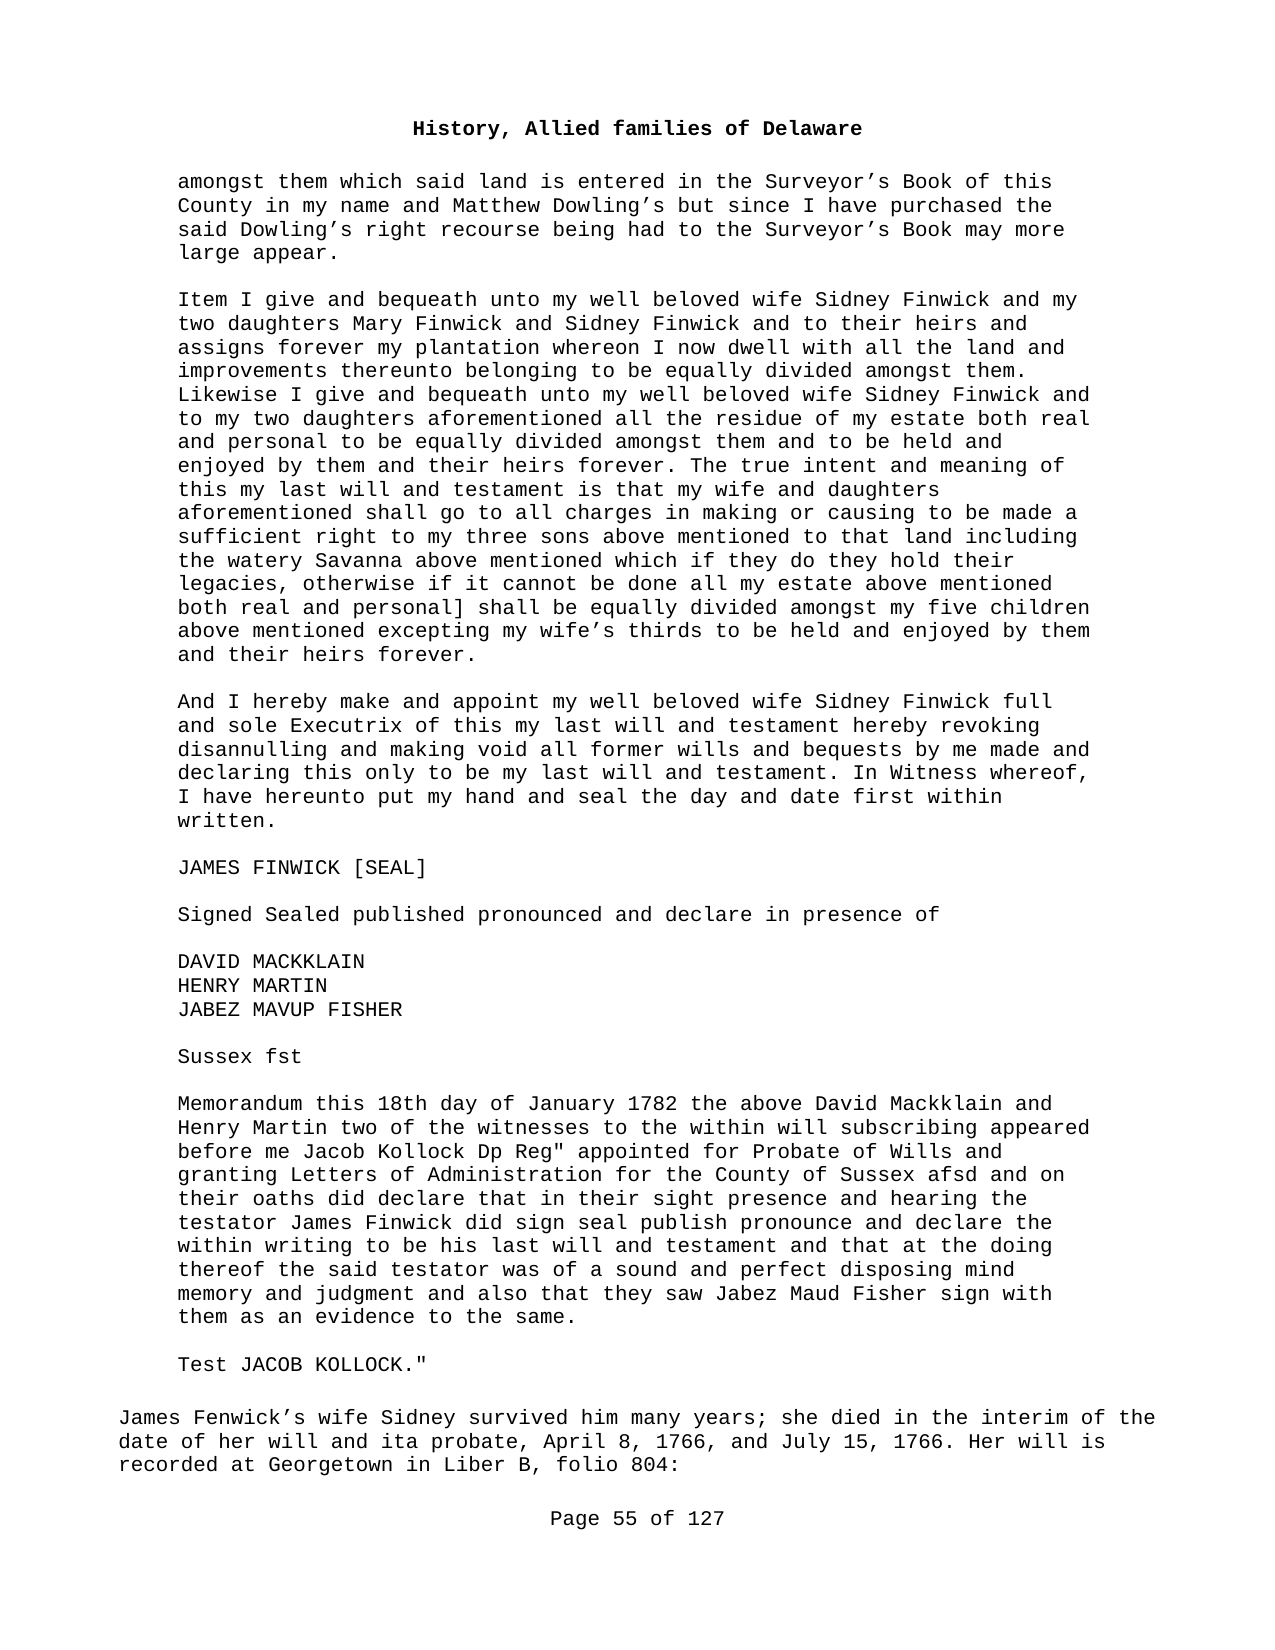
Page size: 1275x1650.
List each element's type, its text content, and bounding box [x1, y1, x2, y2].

text And I hereby make and appoint my well beloved wife Sidney Finwick full and sole Executrix of this my last will and testament hereby revoking disannulling and making void all former wills and bequests by me made and declaring this only to be my last will and testament. In Witness whereof, I have hereunto put my hand and seal the day and date first within written. [177, 691, 1098, 833]
text amongst them which said land is entered in the Surveyor’s Book of this County in my name and Matthew Dowling’s but since I have purchased the said Dowling’s right recourse being had to the Surveyor’s Book may more large appear. [177, 171, 1098, 266]
text Henry Martin [177, 975, 1098, 999]
text Test Jacob Kollock." [177, 1353, 1098, 1377]
text James Fenwick’s wife Sidney survived him many years; she died in the interim of the date of her will and ita probate, April 8, 1766, and July 15, 1766. Her will is recorded at Georgetown in Liber B, folio 804: [118, 1407, 1157, 1478]
text Memorandum this 18th day of January 1782 the above David Mackklain and Henry Martin two of the witnesses to the within will subscribing appeared before me Jacob Kollock Dp Reg" appointed for Probate of Wills and granting Letters of Administration for the County of Sussex afsd and on their oaths did declare that in their sight presence and hearing the testator James Finwick did sign seal publish pronounce and declare the within writing to be his last will and testament and that at the doing thereof the said testator was of a sound and perfect disposing mind memory and judgment and also that they saw Jabez Maud Fisher sign with them as an evidence to the same. [177, 1093, 1098, 1330]
text DaviD MackKLAIN [177, 952, 1098, 975]
text Sussex fst [177, 1046, 1098, 1070]
text Item I give and bequeath unto my well beloved wife Sidney Finwick and my two daughters Mary Finwick and Sidney Finwick and to their heirs and assigns forever my plantation whereon I now dwell with all the land and improvements thereunto belonging to be equally divided amongst them. Likewise I give and bequeath unto my well beloved wife Sidney Finwick and to my two daughters aforementioned all the residue of my estate both real and personal to be equally divided amongst them and to be held and enjoyed by them and their heirs forever. The true intent and meaning of this my last will and testament is that my wife and daughters aforementioned shall go to all charges in making or causing to be made a sufficient right to my three sons above mentioned to that land including the watery Savanna above mentioned which if they do they hold their legacies, otherwise if it cannot be done all my estate above mentioned both real and personal] shall be equally divided amongst my five children above mentioned excepting my wife’s thirds to be held and enjoyed by them and their heirs forever. [177, 289, 1098, 668]
text JABEZ Mavup FisHEr [177, 999, 1098, 1022]
text Signed Sealed published pronounced and declare in presence of [177, 904, 1098, 928]
text JaMEs FInwick [SEAL] [177, 857, 1098, 881]
